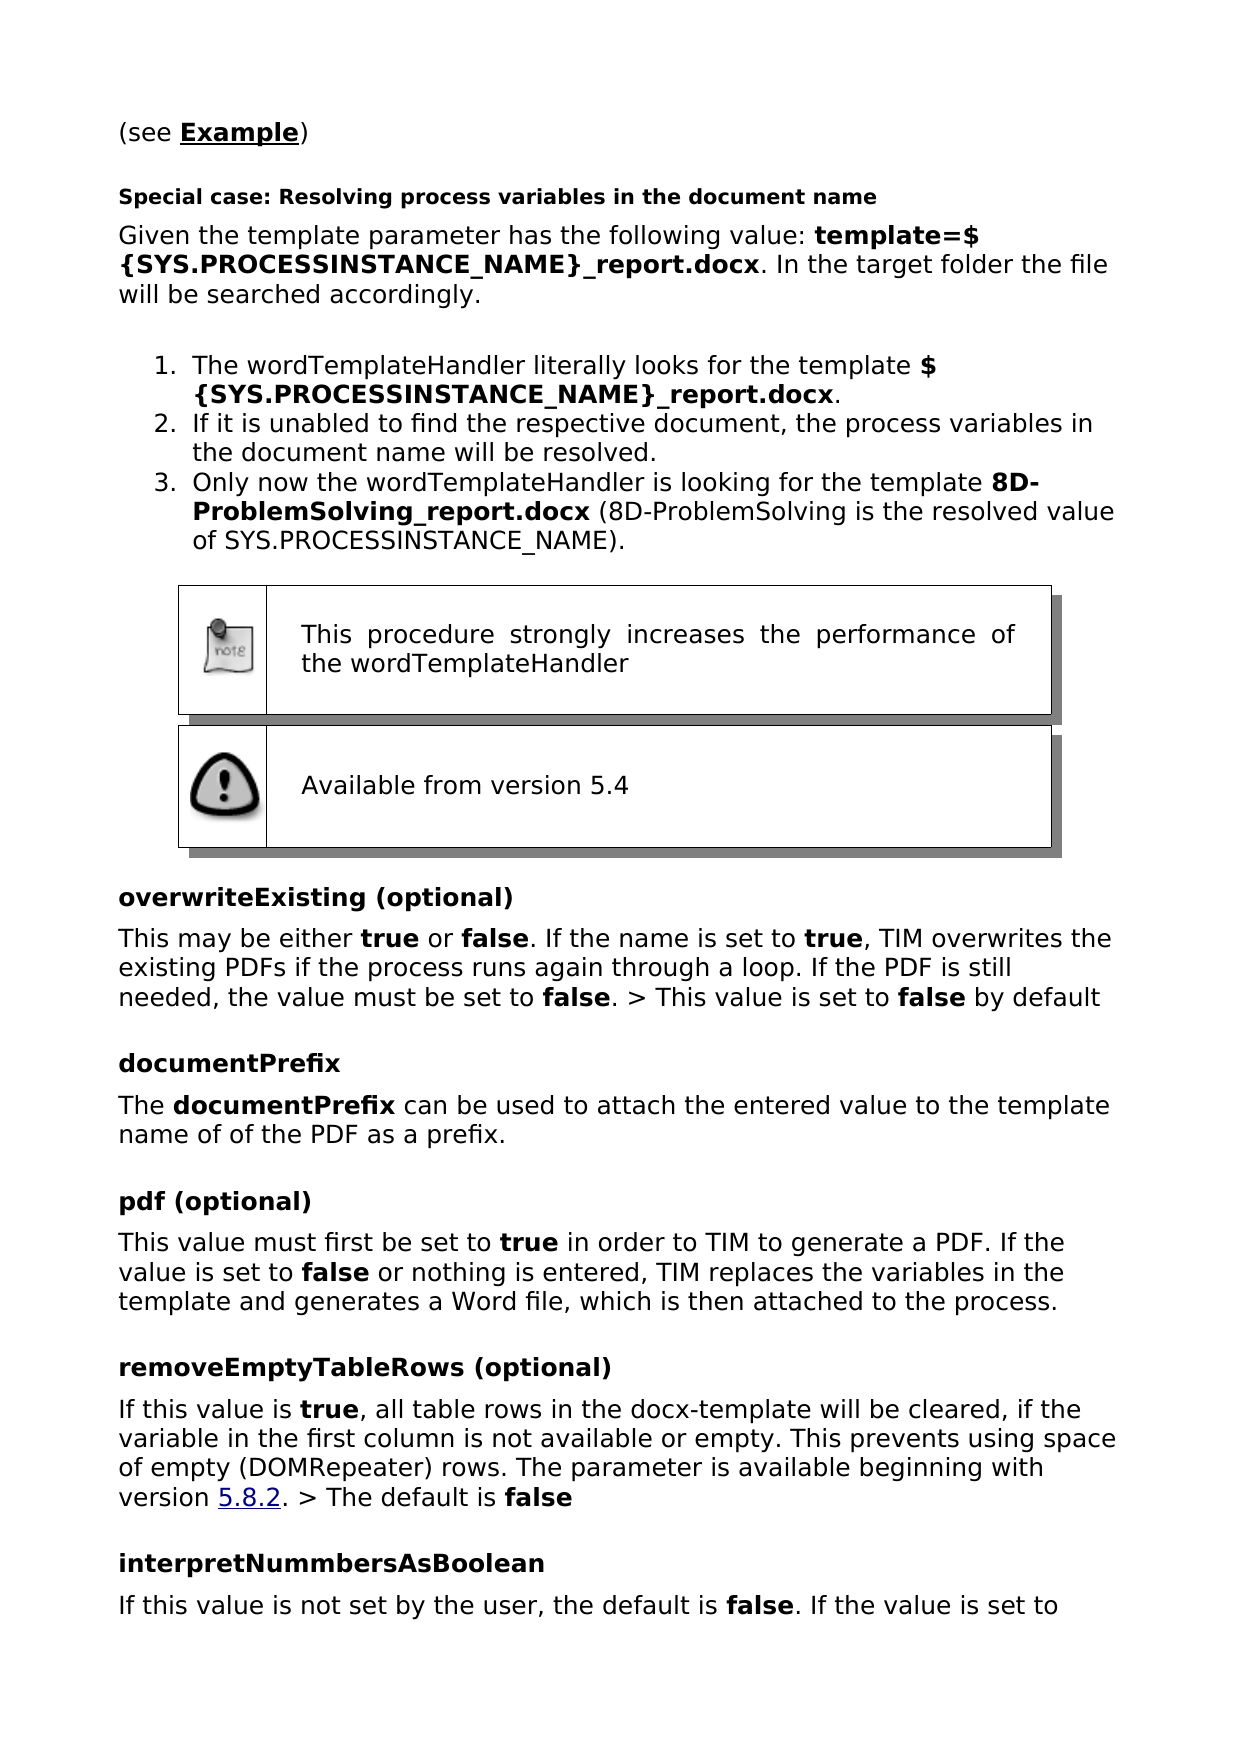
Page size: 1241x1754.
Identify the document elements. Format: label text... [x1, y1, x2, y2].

text (see Example) [118, 118, 1122, 147]
text This may be either true or false. If the name is set to true, TIM overwrites the existing PDFs if the process runs again through a loop. If the PDF is still needed, the value must be set to false. > This value is set to false by default [118, 924, 1122, 1012]
subtitle overwriteExisting (optional) [118, 883, 1122, 912]
table_header Available from version 5.4 [267, 726, 1051, 847]
subtitle pdf (optional) [118, 1187, 1122, 1216]
picture [190, 748, 266, 824]
list If it is unabled to find the respective document, the process variables in the document name will be resolved. [177, 409, 1122, 468]
picture [190, 611, 266, 687]
table_header [179, 726, 266, 847]
text If this value is not set by the user, the default is false. If the value is set to [118, 1591, 1122, 1620]
table_header [179, 586, 266, 714]
subtitle Special case: Resolving process variables in the document name [118, 185, 1122, 209]
subtitle removeEmptyTableRows (optional) [118, 1354, 1122, 1383]
text The documentPrefix can be used to attach the entered value to the template name of of the PDF as a prefix. [118, 1091, 1122, 1149]
list Only now the wordTemplateHandler is looking for the template 8D-ProblemSolving_report.docx (8D-ProblemSolving is the resolved value of SYS.PROCESSINSTANCE_NAME). [177, 468, 1122, 555]
table_header This procedure strongly increases the performance of the wordTemplateHandler [267, 586, 1051, 714]
text Given the template parameter has the following value: template=${SYS.PROCESSINSTANCE_NAME}_report.docx. In the target folder the file will be searched accordingly. [118, 222, 1122, 309]
text This value must first be set to true in order to TIM to generate a PDF. If the value is set to false or nothing is entered, TIM replaces the variables in the template and generates a Word file, which is then attached to the process. [118, 1229, 1122, 1316]
list The wordTemplateHandler literally looks for the template ${SYS.PROCESSINSTANCE_NAME}_report.docx. [177, 351, 1122, 409]
text If this value is true, all table rows in the docx-template will be cleared, if the variable in the first column is not available or empty. This prevents using space of empty (DOMRepeater) rows. The parameter is available beginning with version 5.8.2. > The default is false [118, 1395, 1122, 1512]
subtitle documentPrefix [118, 1049, 1122, 1079]
subtitle interpretNummbersAsBoolean [118, 1549, 1122, 1579]
